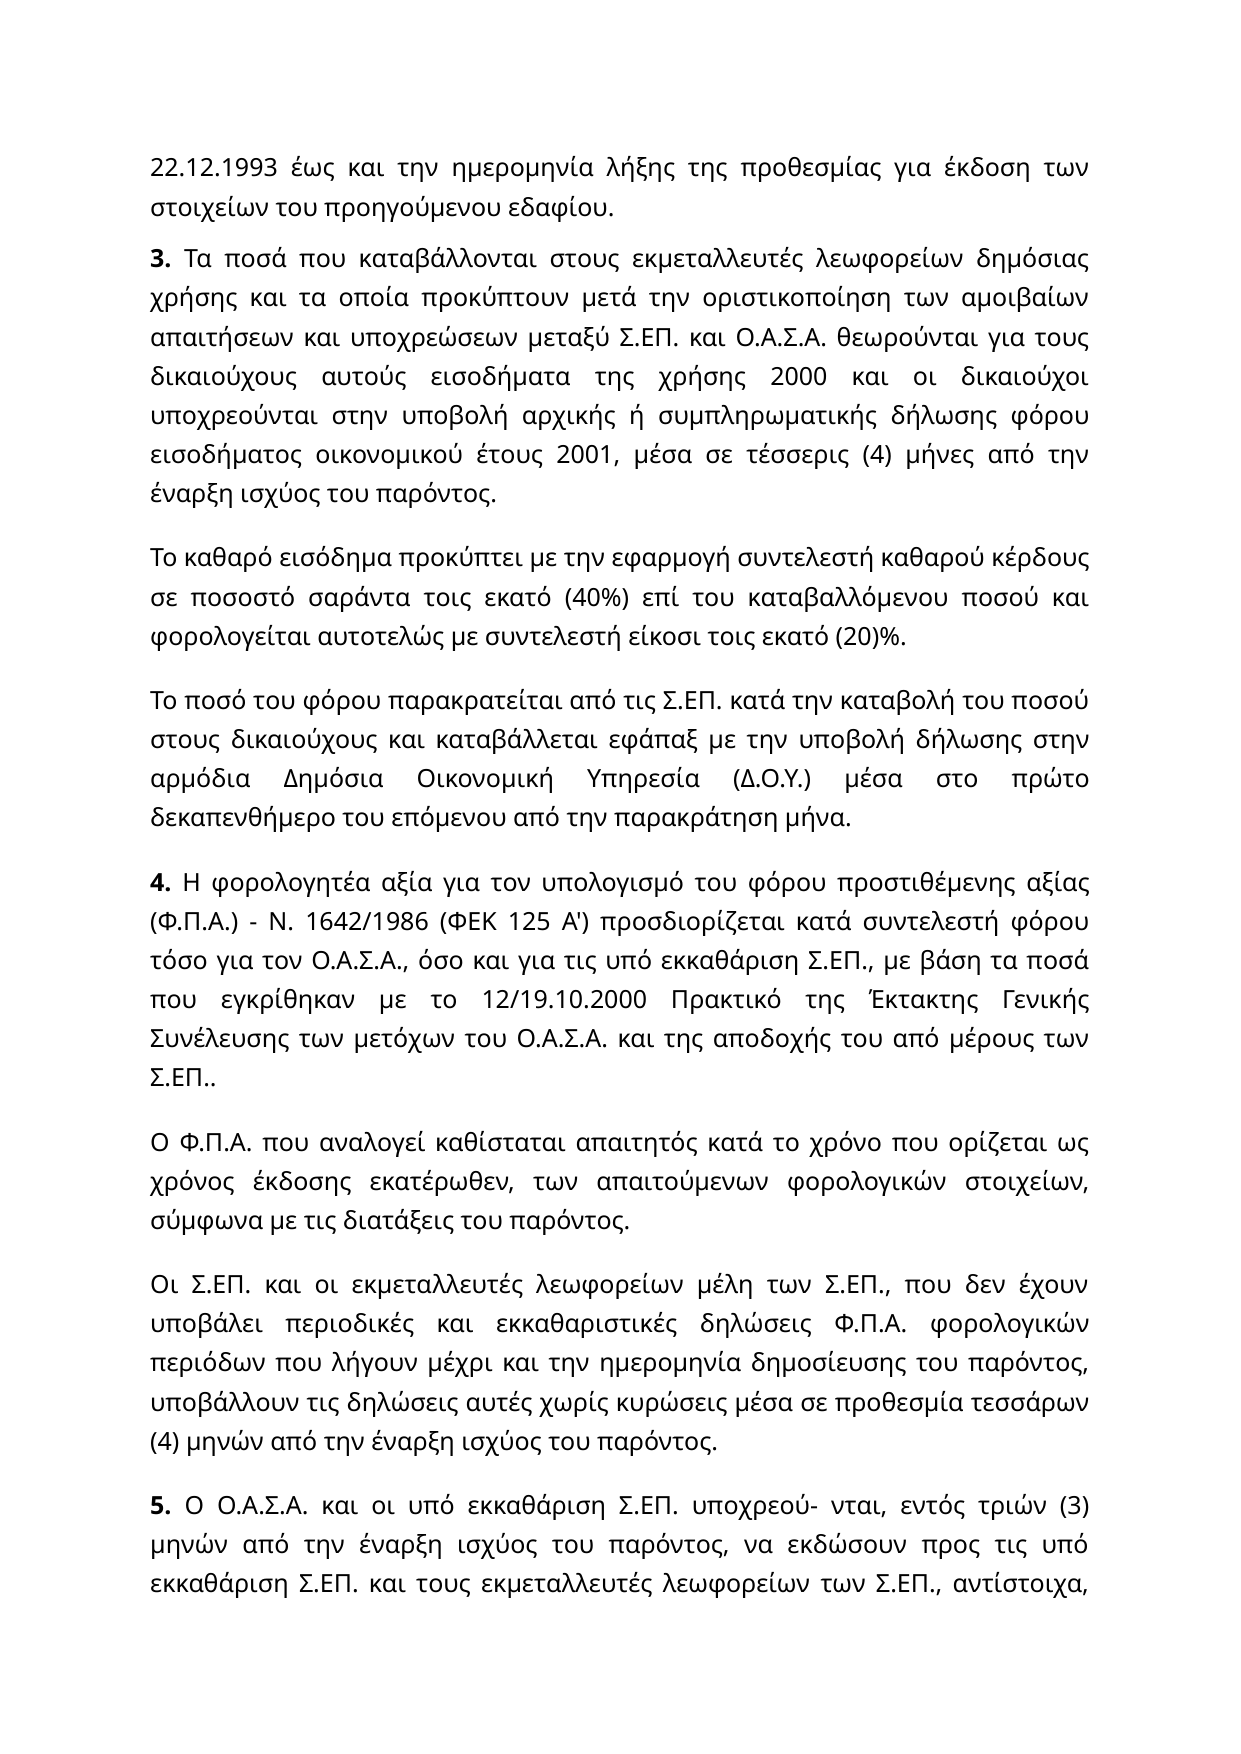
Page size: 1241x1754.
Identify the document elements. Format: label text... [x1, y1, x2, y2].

text 3. Τα ποσά που καταβάλλονται στους εκμεταλλευτές λεωφορείων δημόσιας χρήσης και τα οποία προκύπτουν μετά την οριστικοποίηση των αμοιβαίων απαιτήσεων και υποχρεώσεων μεταξύ Σ.ΕΠ. και Ο.Α.Σ.Α. θεωρούνται για τους δικαιούχους αυτούς εισοδήματα της χρήσης 2000 και οι δικαιούχοι υποχρεούνται στην υποβολή αρχικής ή συμπληρωματικής δήλωσης φόρου εισοδήματος οικονομικού έτους 2001, μέσα σε τέσσερις (4) μήνες από την έναρξη ισχύος του παρόντος. [150, 241, 1090, 510]
text 22.12.1993 έως και την ημερομηνία λήξης της προθεσμίας για έκδοση των στοιχείων του προηγούμενου εδαφίου. [150, 150, 1090, 223]
text 5. Ο Ο.Α.Σ.Α. και οι υπό εκκαθάριση Σ.ΕΠ. υποχρεού- νται, εντός τριών (3) μηνών από την έναρξη ισχύος του παρόντος, να εκδώσουν προς τις υπό εκκαθάριση Σ.ΕΠ. και τους εκμεταλλευτές λεωφορείων των Σ.ΕΠ., αντίστοιχα, [150, 1487, 1090, 1600]
text Ο Φ.Π.Α. που αναλογεί καθίσταται απαιτητός κατά το χρόνο που ορίζεται ως χρόνος έκδοσης εκατέρωθεν, των απαιτούμενων φορολογικών στοιχείων, σύμφωνα με τις διατάξεις του παρόντος. [150, 1124, 1090, 1237]
text Το ποσό του φόρου παρακρατείται από τις Σ.ΕΠ. κατά την καταβολή του ποσού στους δικαιούχους και καταβάλλεται εφάπαξ με την υποβολή δήλωσης στην αρμόδια Δημόσια Οικονομική Υπηρεσία (Δ.Ο.Υ.) μέσα στο πρώτο δεκαπενθήμερο του επόμενου από την παρακράτηση μήνα. [150, 682, 1090, 834]
text Οι Σ.ΕΠ. και οι εκμεταλλευτές λεωφορείων μέλη των Σ.ΕΠ., που δεν έχουν υποβάλει περιοδικές και εκκαθαριστικές δηλώσεις Φ.Π.Α. φορολογικών περιόδων που λήγουν μέχρι και την ημερομηνία δημοσίευσης του παρόντος, υποβάλλουν τις δηλώσεις αυτές χωρίς κυρώσεις μέσα σε προθεσμία τεσσάρων (4) μηνών από την έναρξη ισχύος του παρόντος. [150, 1267, 1090, 1457]
text Το καθαρό εισόδημα προκύπτει με την εφαρμογή συντελεστή καθαρού κέρδους σε ποσοστό σαράντα τοις εκατό (40%) επί του καταβαλλόμενου ποσού και φορολογείται αυτοτελώς με συντελεστή είκοσι τοις εκατό (20)%. [150, 540, 1090, 652]
text 4. Η φορολογητέα αξία για τον υπολογισμό του φόρου προστιθέμενης αξίας (Φ.Π.Α.) - Ν. 1642/1986 (ΦΕΚ 125 Α') προσδιορίζεται κατά συντελεστή φόρου τόσο για τον Ο.Α.Σ.Α., όσο και για τις υπό εκκαθάριση Σ.ΕΠ., με βάση τα ποσά που εγκρίθηκαν με το 12/19.10.2000 Πρακτικό της Έκτακτης Γενικής Συνέλευσης των μετόχων του Ο.Α.Σ.Α. και της αποδοχής του από μέρους των Σ.ΕΠ.. [150, 864, 1090, 1094]
